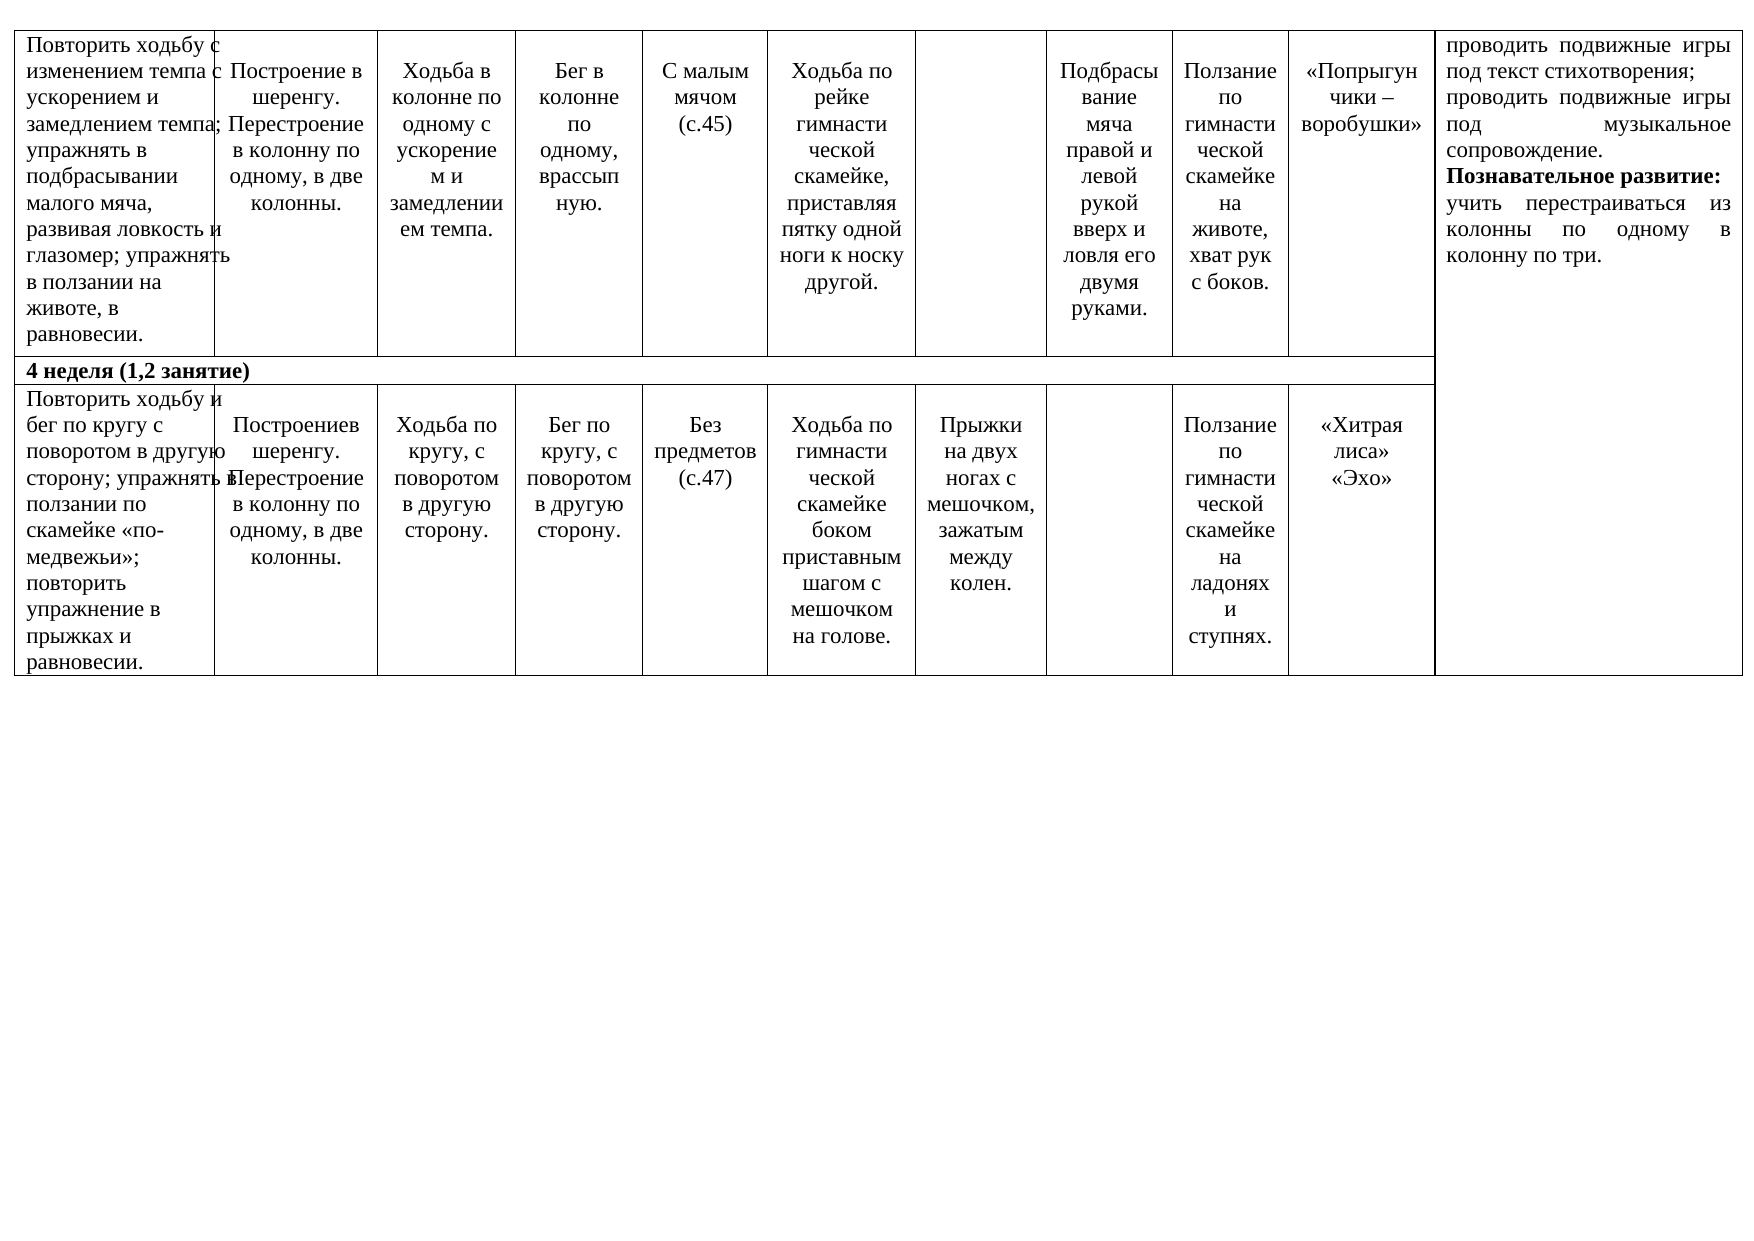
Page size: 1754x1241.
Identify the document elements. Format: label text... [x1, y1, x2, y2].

table_cell Подбрасы вание мяча правой и левой рукой вверх и ловля его двумя руками. [1047, 31, 1172, 356]
table_cell Без предметов (с.47) [643, 385, 767, 674]
table_cell Повторить ходьбу с изменением темпа с ускорением и замедлением темпа; упражнять в подбрасывании малого мяча, развивая ловкость и глазомер; упражнять в ползании на животе, в равновесии. [15, 31, 214, 356]
table_cell Ходьба в колонне по одному с ускорением и замедлении ем темпа. [378, 31, 515, 356]
table_cell Построение в шеренгу. Перестроение в колонну по одному, в две колонны. [215, 31, 377, 356]
table_cell Прыжки на двух ногах с мешочком, зажатым между колен. [916, 385, 1046, 674]
table_cell Повторить ходьбу и бег по кругу с поворотом в другую сторону; упражнять в ползании по скамейке «по-медвежьи»; повторить упражнение в прыжках и равновесии. [15, 385, 214, 674]
table_cell Ползание по гимнасти ческой скамейке на животе, хват рук с боков. [1173, 31, 1288, 356]
table_cell С малым мячом (с.45) [643, 31, 767, 356]
table_cell 4 неделя (1,2 занятие) [15, 357, 1434, 384]
table_cell Ползание по гимнасти ческой скамейке на ладонях и ступнях. [1173, 385, 1288, 674]
table_cell [916, 31, 1046, 356]
table_cell Построениев шеренгу. Перестроение в колонну по одному, в две колонны. [215, 385, 377, 674]
table_cell проводить подвижные игры под текст стихотворения; проводить подвижные игры под музыкальное сопровождение. Познавательное развитие: учить перестраиваться из колонны по одному в колонну по три. [1436, 31, 1742, 674]
table_cell Ходьба по кругу, с поворотом в другую сторону. [378, 385, 515, 674]
table_cell «Хитрая лиса» «Эхо» [1289, 385, 1434, 674]
table_cell Ходьба по гимнасти ческой скамейке боком приставным шагом с мешочком на голове. [768, 385, 915, 674]
table_cell Ходьба по рейке гимнасти ческой скамейке, приставляя пятку одной ноги к носку другой. [768, 31, 915, 356]
table_cell [1047, 385, 1172, 674]
table_cell «Попрыгун чики – воробушки» [1289, 31, 1434, 356]
table_cell Бег в колонне по одному, врассып ную. [516, 31, 642, 356]
table_cell Бег по кругу, с поворотом в другую сторону. [516, 385, 642, 674]
